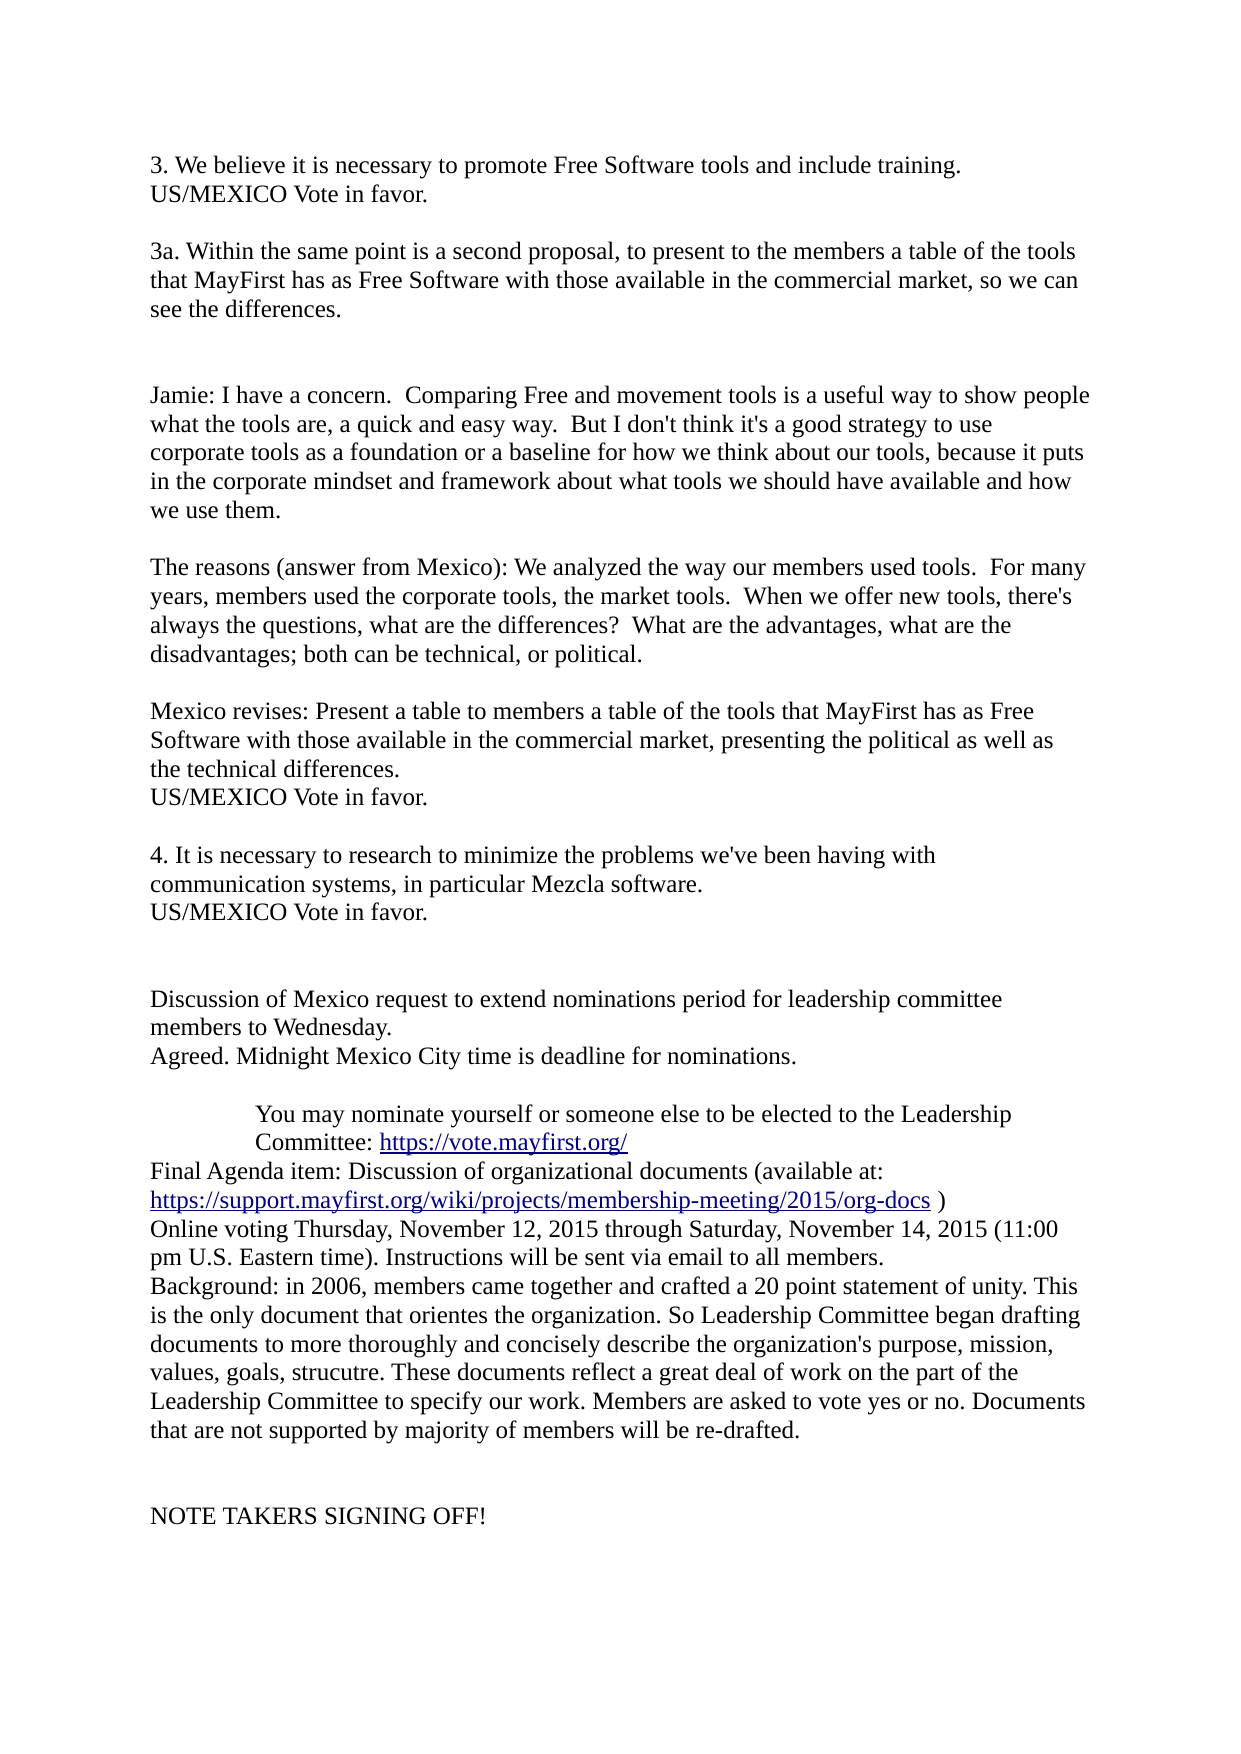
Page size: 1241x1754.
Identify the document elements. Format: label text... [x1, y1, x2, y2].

list You may nominate yourself or someone else to be elected to the Leadership Committee: https://vote.mayfirst.org/ [255, 1099, 1090, 1156]
text Final Agenda item: Discussion of organizational documents (available at: https://support.mayfirst.org/wiki/projects/membership-meeting/2015/org-docs ) Online voting Thursday, November 12, 2015 through Saturday, November 14, 2015 (11:00 pm U.S. Eastern time). Instructions will be sent via email to all members. Background: in 2006, members came together and crafted a 20 point statement of unity. This is the only document that orientes the organization. So Leadership Committee began drafting documents to more thoroughly and concisely describe the organization's purpose, mission, values, goals, strucutre. These documents reflect a great deal of work on the part of the Leadership Committee to specify our work. Members are asked to vote yes or no. Documents that are not supported by majority of members will be re-drafted. NOTE TAKERS SIGNING OFF! [150, 1156, 1090, 1587]
text 3. We believe it is necessary to promote Free Software tools and include training. US/MEXICO Vote in favor. 3a. Within the same point is a second proposal, to present to the members a table of the tools that MayFirst has as Free Software with those available in the commercial market, so we can see the differences. Jamie: I have a concern. Comparing Free and movement tools is a useful way to show people what the tools are, a quick and easy way. But I don't think it's a good strategy to use corporate tools as a foundation or a baseline for how we think about our tools, because it puts in the corporate mindset and framework about what tools we should have available and how we use them. The reasons (answer from Mexico): We analyzed the way our members used tools. For many years, members used the corporate tools, the market tools. When we offer new tools, there's always the questions, what are the differences? What are the advantages, what are the disadvantages; both can be technical, or political. Mexico revises: Present a table to members a table of the tools that MayFirst has as Free Software with those available in the commercial market, presenting the political as well as the technical differences. US/MEXICO Vote in favor. 4. It is necessary to research to minimize the problems we've been having with communication systems, in particular Mezcla software. US/MEXICO Vote in favor. Discussion of Mexico request to extend nominations period for leadership committee members to Wednesday. Agreed. Midnight Mexico City time is deadline for nominations. [150, 150, 1090, 1099]
